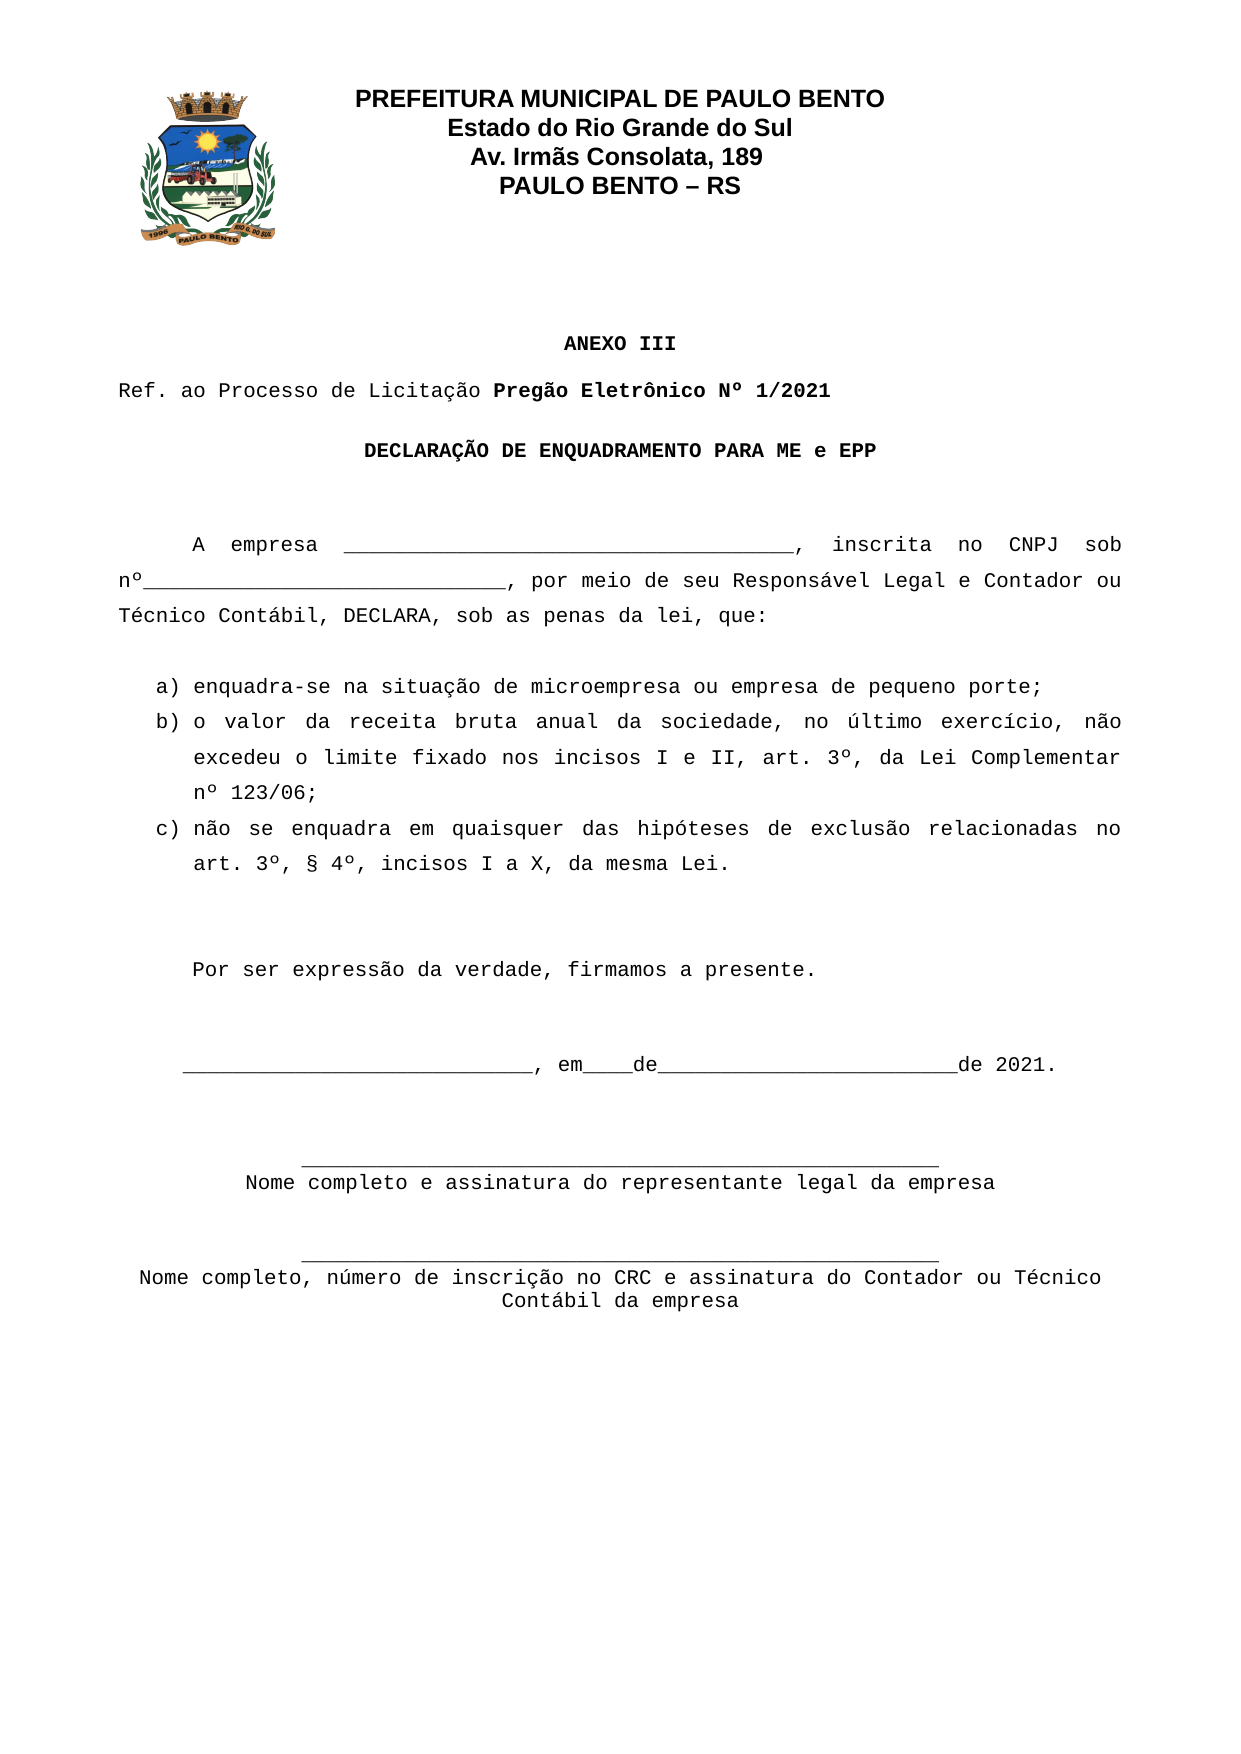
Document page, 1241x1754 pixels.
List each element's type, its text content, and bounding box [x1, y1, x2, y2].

text Nome completo, número de inscrição no CRC e assinatura do Contador ou Técnico Contábil da empresa [118, 1267, 1122, 1314]
text DECLARAÇÃO DE ENQUADRAMENTO PARA ME e EPP [118, 439, 1122, 463]
text A empresa ____________________________________, inscrita no CNPJ sob nº_____________________________, por meio de seu Responsável Legal e Contador ou Técnico Contábil, DECLARA, sob as penas da lei, que: [118, 534, 1122, 629]
text c) não se enquadra em quaisquer das hipóteses de exclusão relacionadas no art. 3º, § 4º, incisos I a X, da mesma Lei. [156, 817, 1122, 877]
text a) enquadra-se na situação de microempresa ou empresa de pequeno porte; [156, 676, 1122, 699]
text Nome completo e assinatura do representante legal da empresa [118, 1172, 1122, 1196]
text ANEXO III [118, 333, 1122, 357]
picture [140, 90, 275, 246]
text b) o valor da receita bruta anual da sociedade, no último exercício, não excedeu o limite fixado nos incisos I e II, art. 3º, da Lei Complementar nº 123/06; [156, 711, 1122, 806]
text Ref. ao Processo de Licitação Pregão Eletrônico Nº 1/2021 [118, 381, 1122, 404]
text ___________________________________________________ [118, 1243, 1122, 1267]
text ____________________________, em____de________________________de 2021. [118, 1054, 1122, 1077]
text ___________________________________________________ [118, 1148, 1122, 1172]
text Por ser expressão da verdade, firmamos a presente. [118, 959, 1122, 983]
